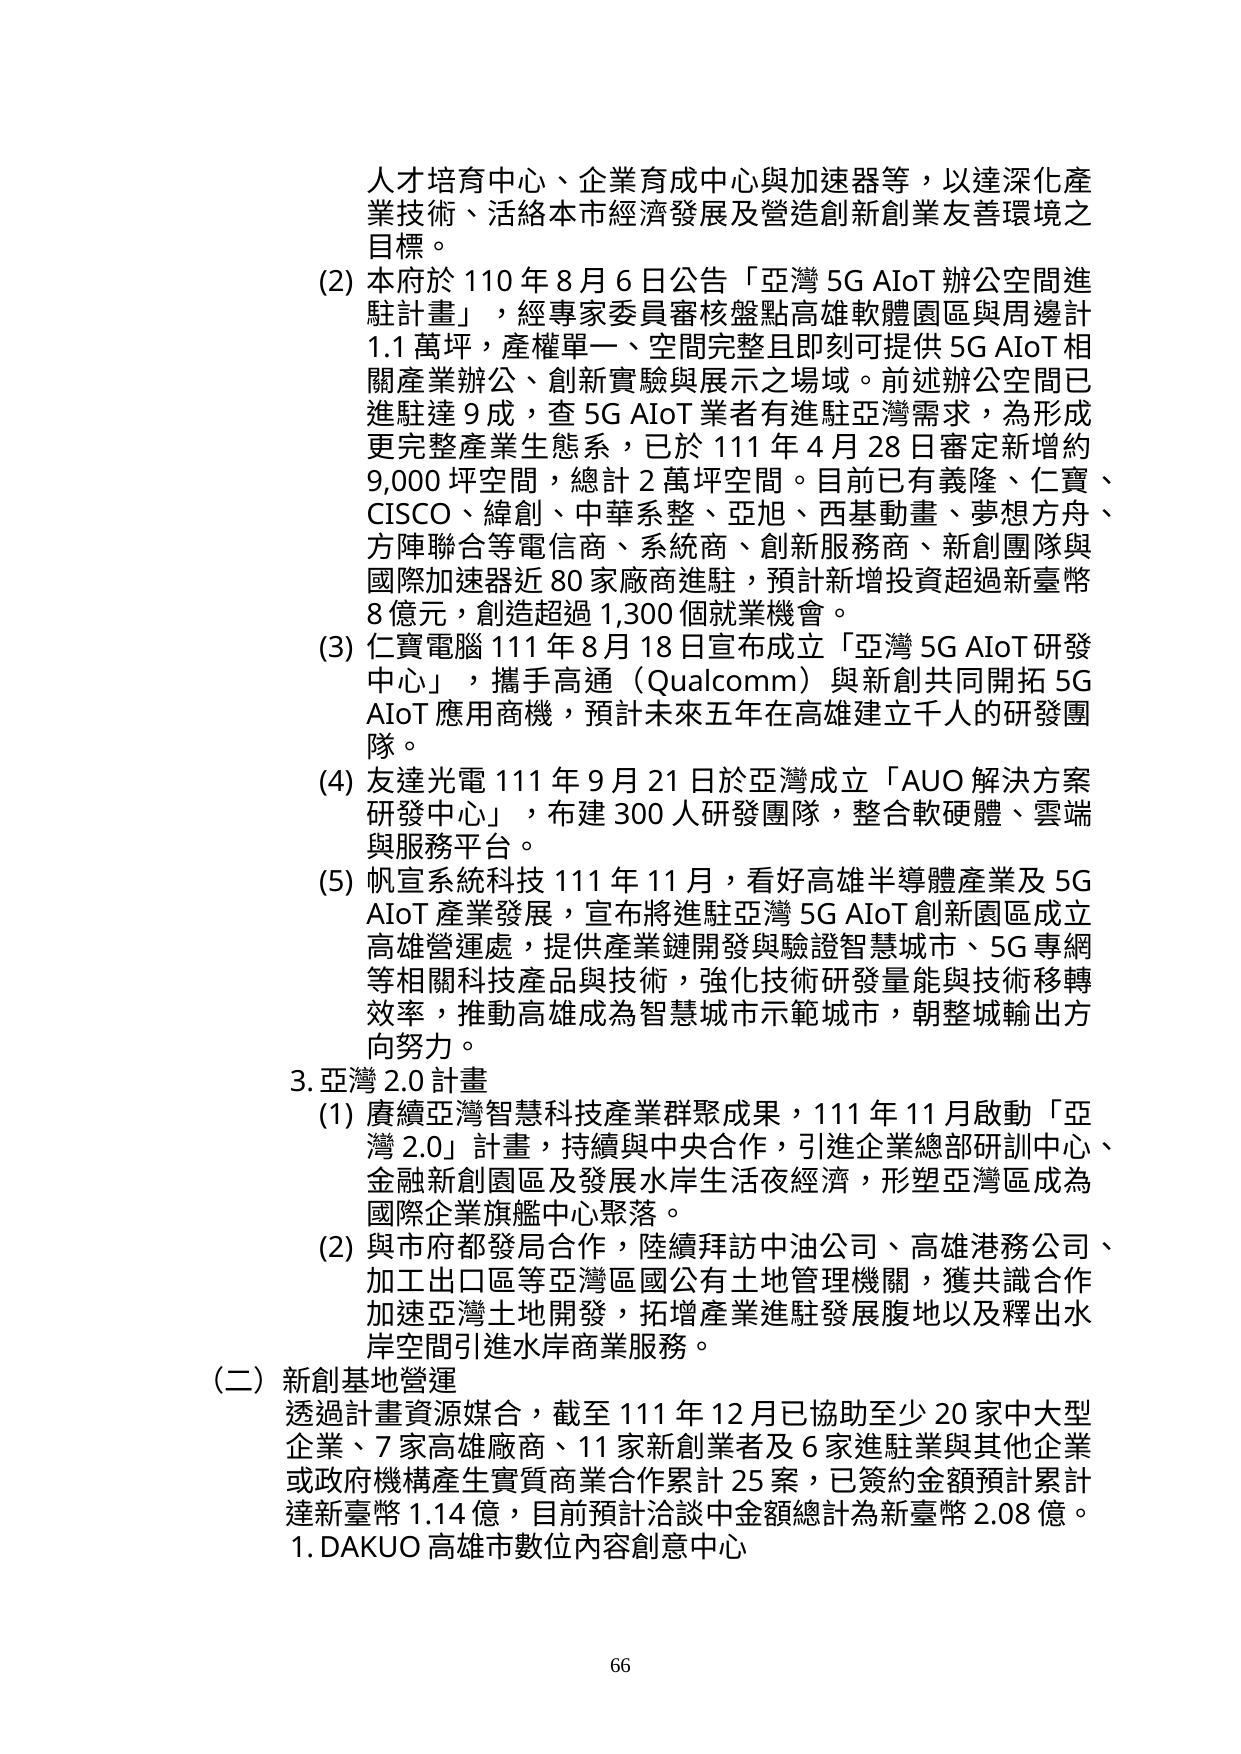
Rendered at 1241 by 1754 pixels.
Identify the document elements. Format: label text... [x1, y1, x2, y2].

text （二）新創基地營運 [195, 1364, 1092, 1398]
list DAKUO高雄市數位內容創意中心 [289, 1531, 1092, 1564]
list 與市府都發局合作，陸續拜訪中油公司、高雄港務公司、加工出口區等亞灣區國公有土地管理機關，獲共識合作加速亞灣土地開發，拓增產業進駐發展腹地以及釋出水岸空間引進水岸商業服務。 [319, 1231, 1092, 1364]
list 賡續亞灣智慧科技產業群聚成果，111年11月啟動「亞灣2.0」計畫，持續與中央合作，引進企業總部研訓中心、金融新創園區及發展水岸生活夜經濟，形塑亞灣區成為國際企業旗艦中心聚落。 [319, 1098, 1092, 1231]
list 本府於110年8月6日公告「亞灣5G AIoT辦公空間進駐計畫」，經專家委員審核盤點高雄軟體園區與周邊計1.1萬坪，產權單一、空間完整且即刻可提供5G AIoT相關產業辦公、創新實驗與展示之場域。前述辦公空間已進駐達9成，查5G AIoT業者有進駐亞灣需求，為形成更完整產業生態系，已於111年4月28日審定新增約9,000坪空間，總計2萬坪空間。目前已有義隆、仁寶、CISCO、緯創、中華系整、亞旭、西基動畫、夢想方舟、方陣聯合等電信商、系統商、創新服務商、新創團隊與國際加速器近80家廠商進駐，預計新增投資超過新臺幣8億元，創造超過1,300個就業機會。 [319, 264, 1092, 631]
list 帆宣系統科技111年11月，看好高雄半導體產業及5G AIoT產業發展，宣布將進駐亞灣5G AIoT創新園區成立高雄營運處，提供產業鏈開發與驗證智慧城市、5G專網等相關科技產品與技術，強化技術研發量能與技術移轉效率，推動高雄成為智慧城市示範城市，朝整城輸出方向努力。 [319, 864, 1092, 1064]
list 人才培育中心、企業育成中心與加速器等，以達深化產業技術、活絡本市經濟發展及營造創新創業友善環境之目標。 [319, 164, 1092, 264]
list 仁寶電腦111年8月18日宣布成立「亞灣5G AIoT研發中心」，攜手高通（Qualcomm）與新創共同開拓5G AIoT應用商機，預計未來五年在高雄建立千人的研發團隊。 [319, 631, 1092, 764]
list 友達光電111年9月21日於亞灣成立「AUO解決方案研發中心」，布建300人研發團隊，整合軟硬體、雲端與服務平台。 [319, 764, 1092, 864]
list 亞灣2.0計畫 [289, 1064, 1092, 1098]
text 透過計畫資源媒合，截至111年12月已協助至少20家中大型企業、7家高雄廠商、11家新創業者及6家進駐業與其他企業或政府機構產生實質商業合作累計25案，已簽約金額預計累計達新臺幣1.14億，目前預計洽談中金額總計為新臺幣2.08億。 [285, 1398, 1092, 1531]
